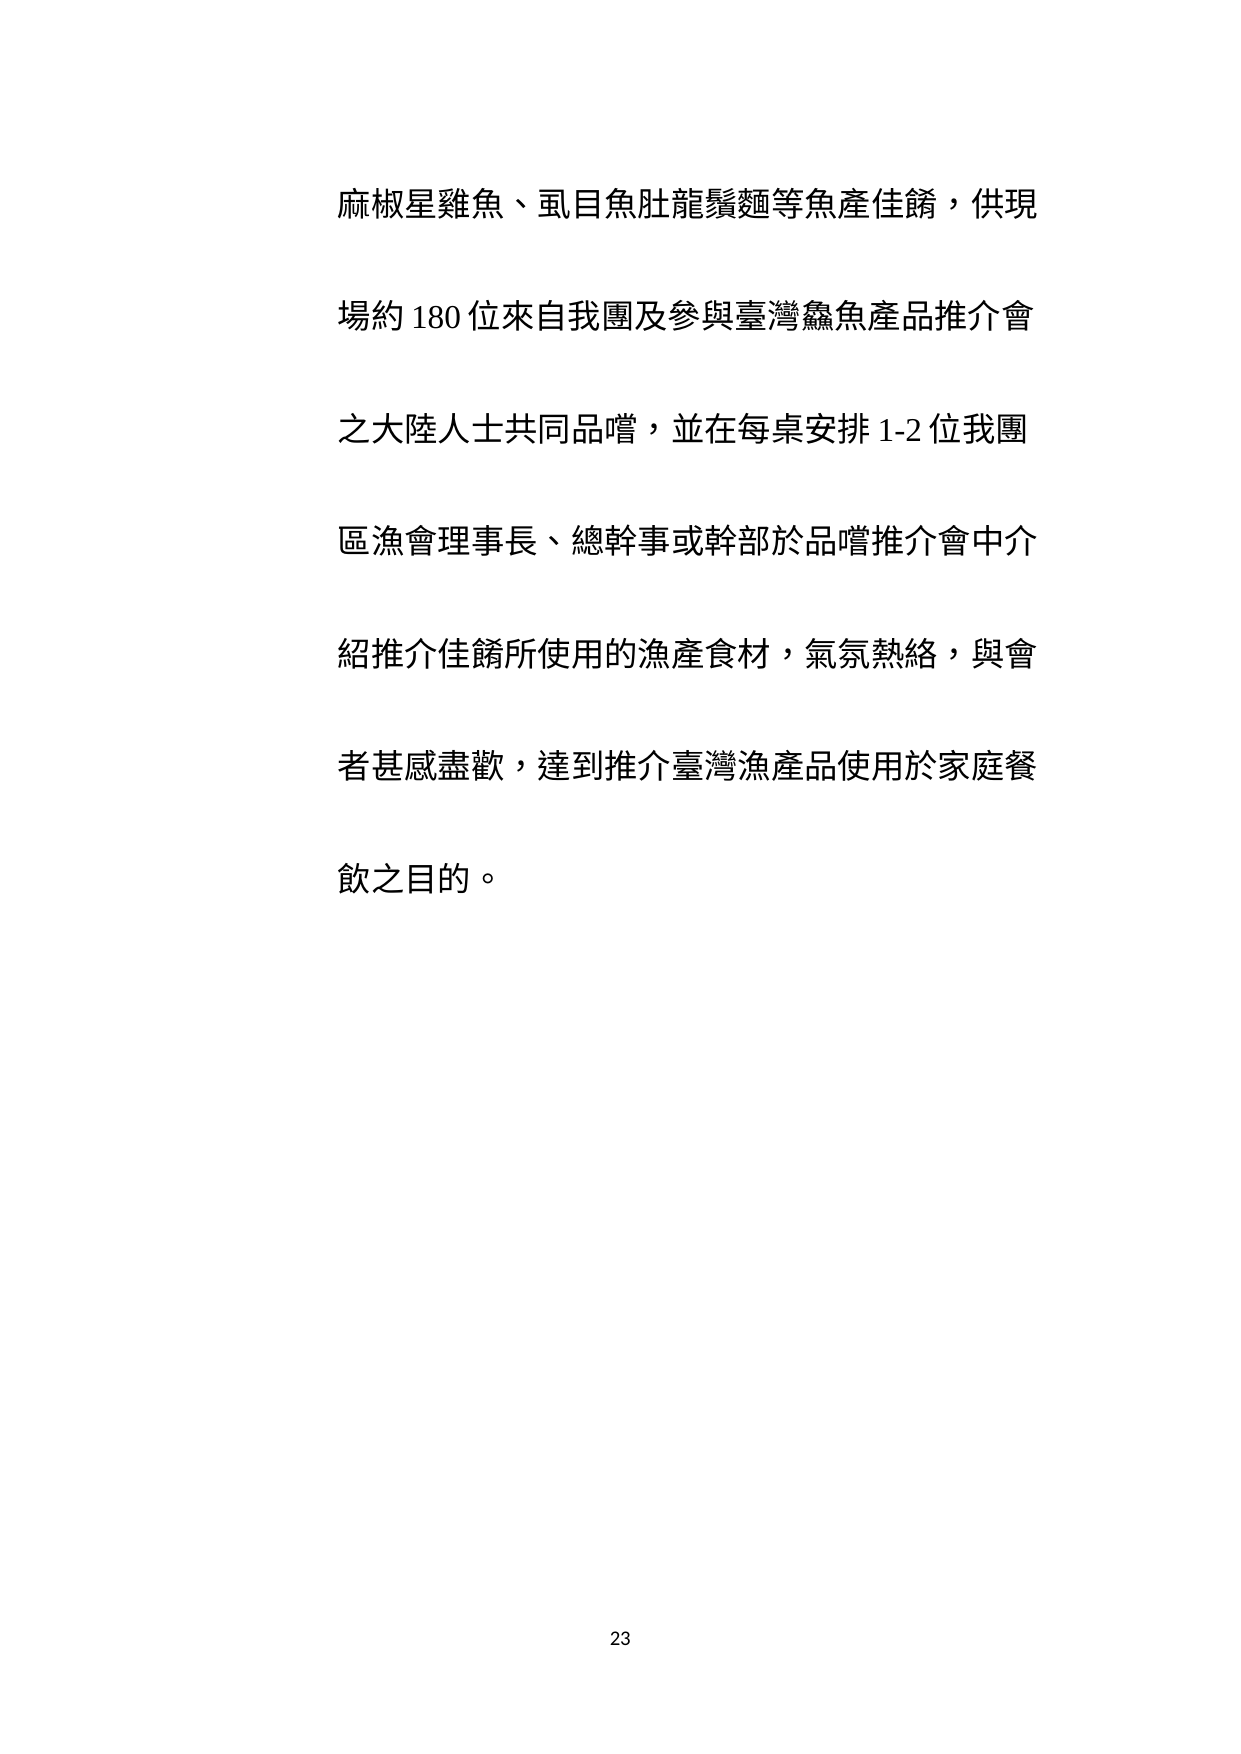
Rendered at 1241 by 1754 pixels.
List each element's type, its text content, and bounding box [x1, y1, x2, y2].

text 續於推介會中播放漁產品推廣影片，主廚料理秀及參與推介會各漁會理事長、總幹事或幹部手持推廣之伴手禮實物藉機口頭說明介紹，獲得滿堂喝采與鼓掌，並由廚師運用我團攜自臺灣的超低溫急速冷凍水產品為主要食材，烹調烤烏魚子、清蒸帶點石斑魚、秋刀魚罐頭、龍膽石斑魚涮涮鍋、清蒸午仔魚、櫻花蝦炊飯、小饅頭夾魚鬆與香腸、麻椒星雞魚、虱目魚肚龍鬚麵等魚產佳餚，供現場約180位來自我團及參與臺灣鱻魚產品推介會之大陸人士共同品嚐，並在每桌安排1-2位我團區漁會理事長、總幹事或幹部於品嚐推介會中介紹推介佳餚所使用的漁產食材，氣氛熱絡，與會者甚感盡歡，達到推介臺灣漁產品使用於家庭餐飲之目的。 [337, 164, 1053, 914]
